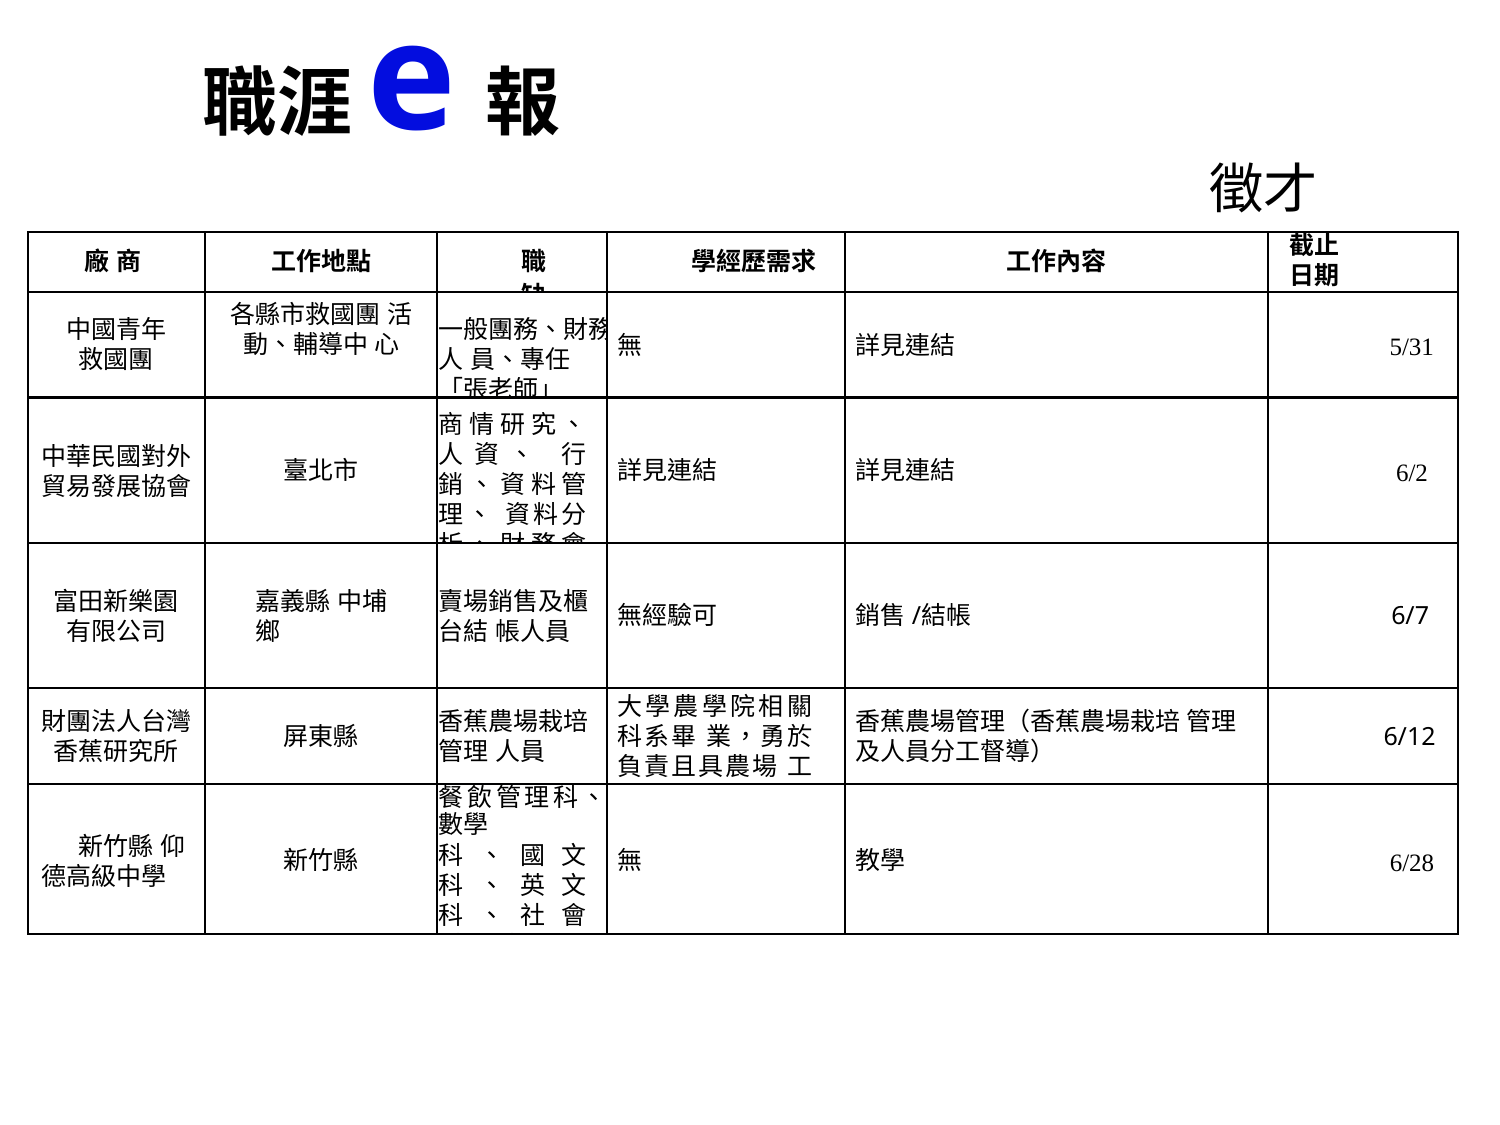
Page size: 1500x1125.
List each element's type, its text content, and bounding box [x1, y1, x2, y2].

table_cell 5/31 [1269, 293, 1457, 396]
table_cell 香蕉農場管理（香蕉農場栽培 管理及人員分工督導） [846, 689, 1267, 783]
table_cell 香蕉農場栽培管理 人員 [438, 689, 606, 783]
table_cell 中華民國對外 貿易發展協會 [29, 399, 204, 542]
table_cell 無 [608, 785, 844, 933]
table_cell 銷售 /結帳 [846, 544, 1267, 687]
table_cell 大學農學院相關科系畢 業，勇於負責且具農場 工作管理經驗2年以上 [608, 689, 844, 783]
table_cell 餐飲管理科、數學 科、國文科、英文 科、社會科、特殊 教育科、電子商務 科(資處科)教師。 [438, 785, 606, 933]
table_cell 新竹縣 仰德高級中學 [29, 785, 204, 933]
table_header 截止 日期 [1269, 233, 1457, 291]
table_header 學經歷需求 [608, 233, 844, 291]
table_cell 6/2 [1269, 399, 1457, 542]
table_header 廠 商 [29, 233, 204, 291]
table_cell 新竹縣 [206, 785, 436, 933]
subtitle 徵才 [17, 160, 1318, 220]
table_cell 6/12 [1269, 689, 1457, 783]
table_cell 商情研究、人資、 行銷、資料管理、 資料分析、財務會 計、財務分析專員 [438, 399, 606, 542]
table_cell 無經驗可 [608, 544, 844, 687]
table_cell 嘉義縣 中埔鄉 [206, 544, 436, 687]
table_cell 臺北市 [206, 399, 436, 542]
table_cell 各縣市救國團 活動、輔導中 心 [206, 293, 436, 396]
table_header 工作內容 [846, 233, 1267, 291]
table_cell 無 [608, 293, 844, 396]
table_cell 教學 [846, 785, 1267, 933]
table_cell 賣場銷售及櫃台結 帳人員 [438, 544, 606, 687]
table_cell 詳見連結 [846, 293, 1267, 396]
table_cell 中國青年 救國團 [29, 293, 204, 396]
table_header 職缺 [438, 233, 606, 291]
table_cell 財團法人台灣 香蕉研究所 [29, 689, 204, 783]
table_cell 詳見連結 [846, 399, 1267, 542]
text 職涯e報 [202, 6, 1485, 160]
table_cell 6/28 [1269, 785, 1457, 933]
table_cell 屏東縣 [206, 689, 436, 783]
table_cell 一般團務、財務人 員、專任「張老師」 [438, 293, 606, 396]
table_cell 富田新樂園 有限公司 [29, 544, 204, 687]
table_cell 詳見連結 [608, 399, 844, 542]
table_cell 6/7 [1269, 544, 1457, 687]
table_header 工作地點 [206, 233, 436, 291]
